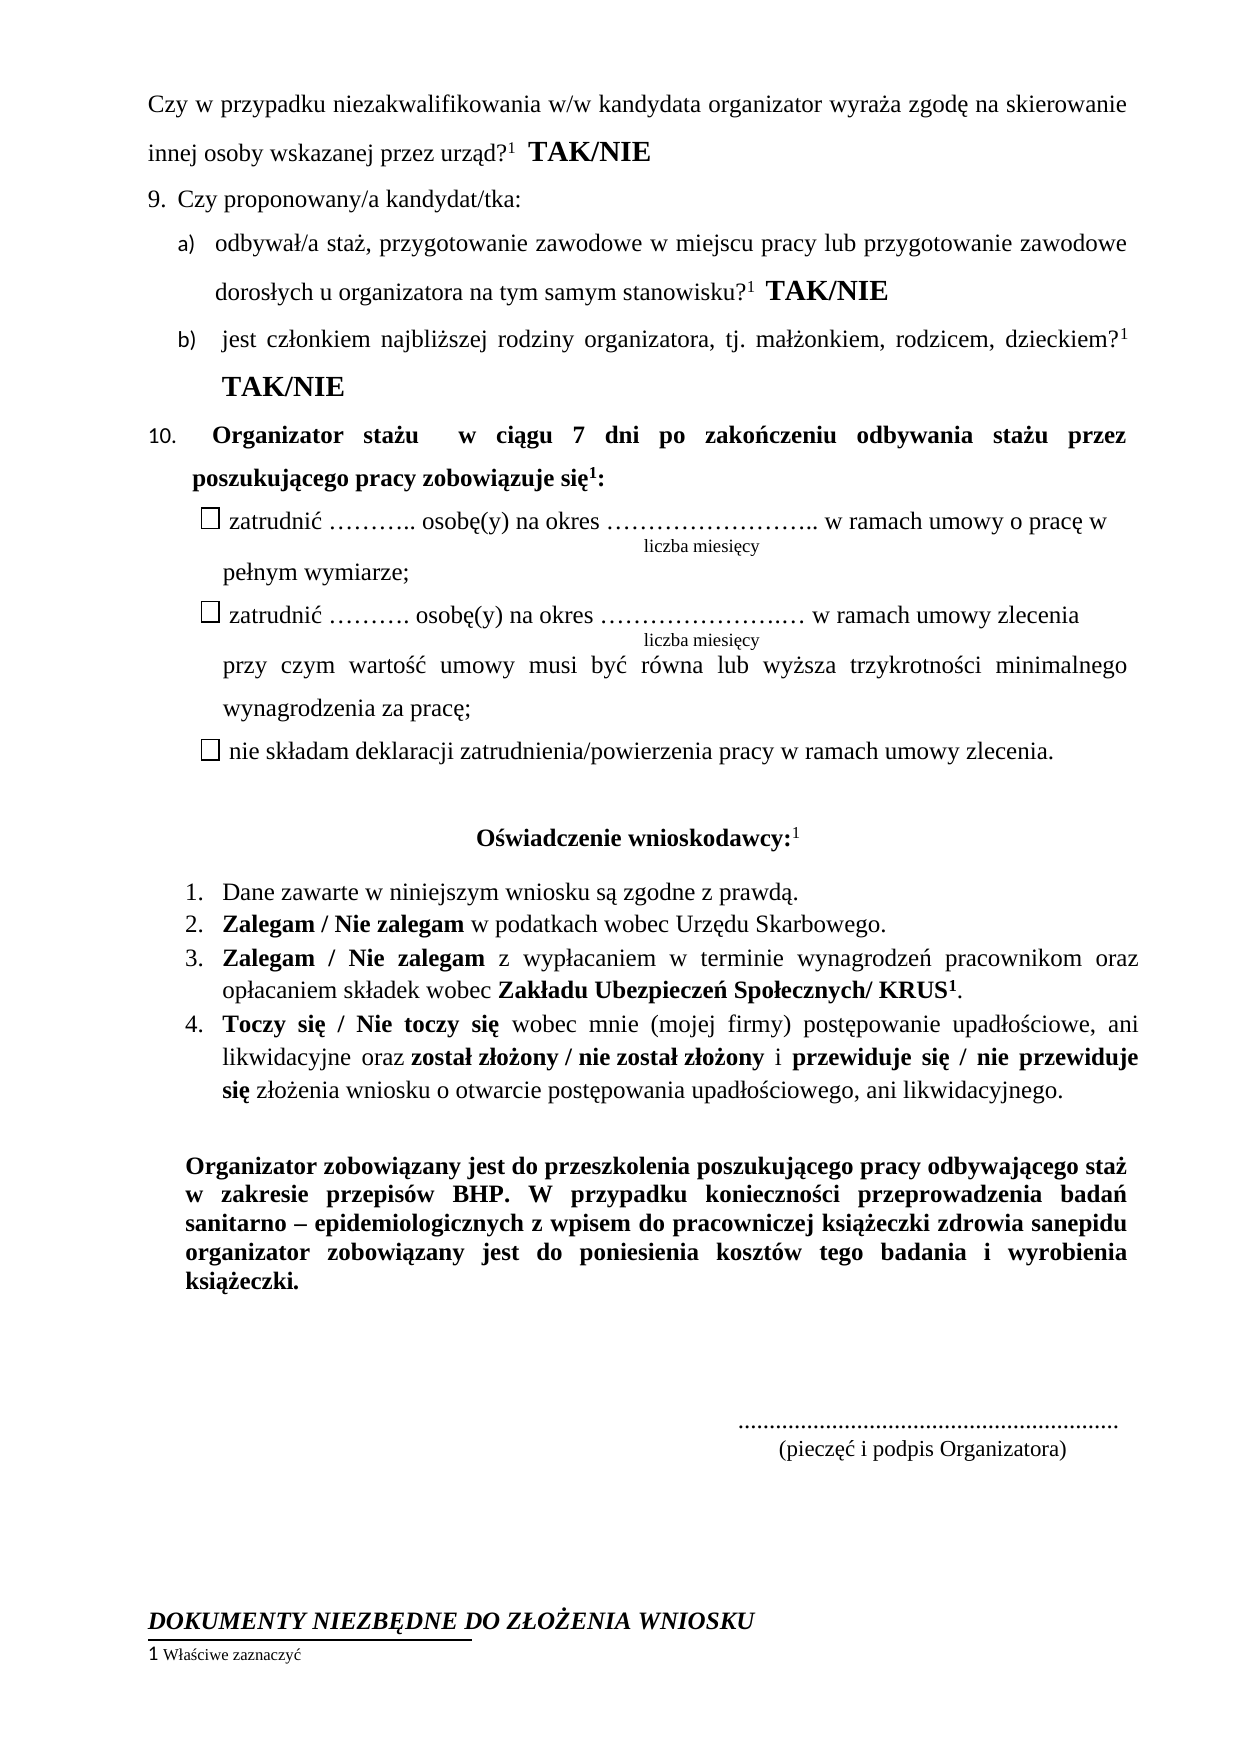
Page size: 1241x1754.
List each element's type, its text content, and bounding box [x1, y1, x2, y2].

text Właściwe zaznaczyć [148, 1640, 1128, 1665]
list Organizator stażu w ciągu 7 dni po zakończeniu odbywania stażu przez poszukującego pracy zobowiązuje się1: [148, 420, 1128, 492]
text zatrudnić ……….. osobę(y) na okres …………………….. w ramach umowy o pracę w [223, 506, 1128, 535]
text Organizator zobowiązany jest do przeszkolenia poszukującego pracy odbywającego staż w zakresie przepisów BHP. W przypadku konieczności przeprowadzenia badań sanitarno – epidemiologicznych z wpisem do pracowniczej książeczki zdrowia sanepidu organizator zobowiązany jest do poniesienia kosztów tego badania i wyrobienia książeczki. [185, 1151, 1128, 1294]
text liczba miesięcy [223, 629, 1128, 650]
text przy czym wartość umowy musi być równa lub wyższa trzykrotności minimalnego wynagrodzenia za pracę; [223, 650, 1128, 722]
list Dane zawarte w niniejszym wniosku są zgodne z prawdą. [185, 877, 1139, 905]
text Czy w przypadku niezakwalifikowania w/w kandydata organizator wyraża zgodę na skierowanie innej osoby wskazanej przez urząd? TAK/NIE [148, 89, 1128, 168]
list jest członkiem najbliższej rodziny organizatora, tj. małżonkiem, rodzicem, dzieckiem?1 TAK/NIE [177, 324, 1128, 403]
text nie składam deklaracji zatrudnienia/powierzenia pracy w ramach umowy zlecenia. [223, 736, 1128, 765]
text DOKUMENTY NIEZBĘDNE DO ZŁOŻENIA WNIOSKU [148, 1606, 1128, 1635]
list odbywał/a staż, przygotowanie zawodowe w miejscu pracy lub przygotowanie zawodowe dorosłych u organizatora na tym samym stanowisku?1 TAK/NIE [177, 228, 1128, 307]
text zatrudnić ………. osobę(y) na okres ………………….… w ramach umowy zlecenia [223, 600, 1128, 629]
text (pieczęć i podpis Organizatora) [148, 1433, 1128, 1462]
list Toczy się / Nie toczy się wobec mnie (mojej firmy) postępowanie upadłościowe, ani likwidacyjne oraz został złożony / nie został złożony i przewiduje się / nie przewiduje się złożenia wniosku o otwarcie postępowania upadłościowego, ani likwidacyjnego. [185, 1009, 1139, 1103]
list Czy proponowany/a kandydat/tka: [148, 184, 1128, 213]
list Zalegam / Nie zalegam z wypłacaniem w terminie wynagrodzeń pracownikom oraz opłacaniem składek wobec Zakładu Ubezpieczeń Społecznych/ KRUS1. [185, 943, 1139, 1004]
text Oświadczenie wnioskodawcy:1 [148, 823, 1128, 851]
text liczba miesięcy [223, 535, 1128, 557]
text ............................................................. [664, 1405, 1128, 1433]
text pełnym wymiarze; [223, 557, 1128, 586]
list Zalegam / Nie zalegam w podatkach wobec Urzędu Skarbowego. [185, 909, 1139, 938]
